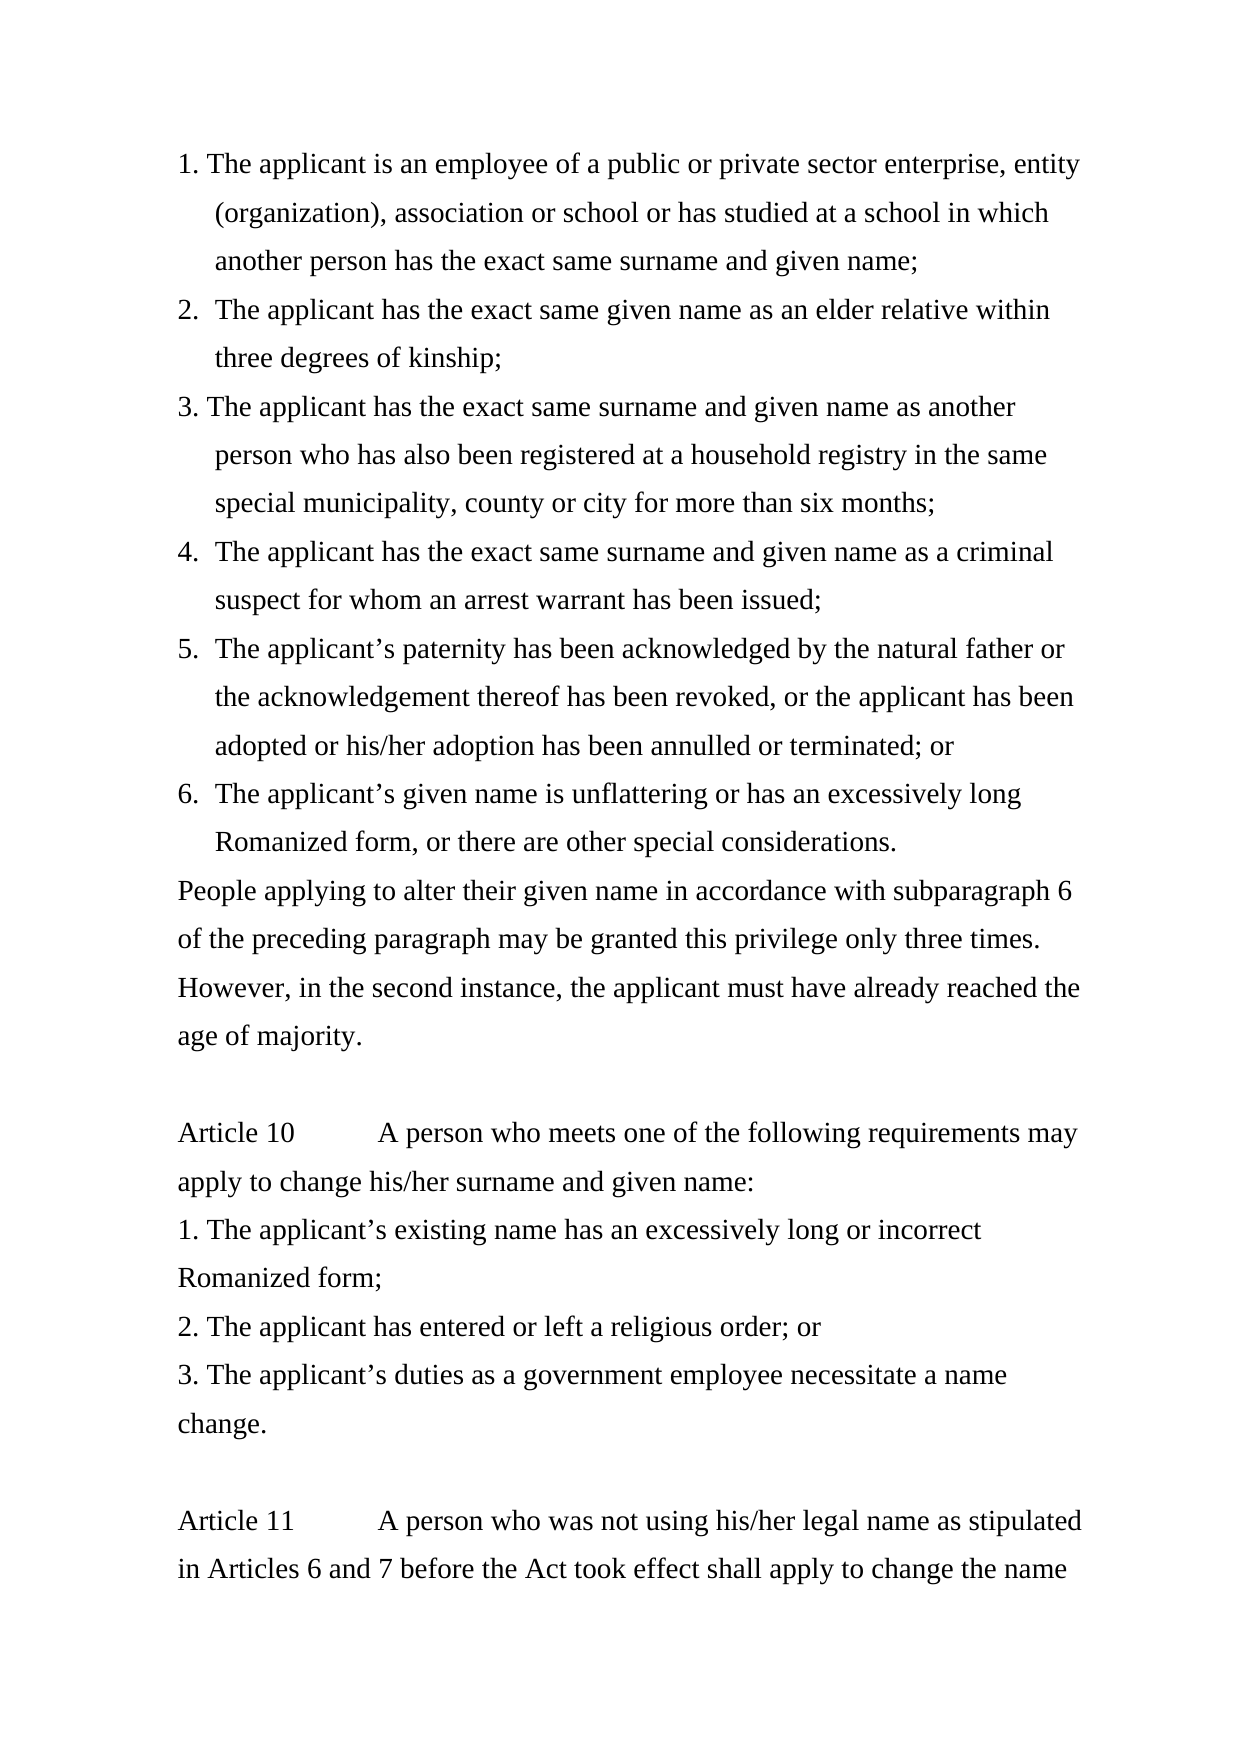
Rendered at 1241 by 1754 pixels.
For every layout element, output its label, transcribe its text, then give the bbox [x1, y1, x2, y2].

text 2. The applicant has entered or left a religious order; or [177, 1310, 1092, 1342]
text 3. The applicant has the exact same surname and given name as another person who has also been registered at a household registry in the same special municipality, county or city for more than six months; [177, 390, 1092, 519]
text People applying to alter their given name in accordance with subparagraph 6 of the preceding paragraph may be granted this privilege only three times. However, in the second instance, the applicant must have already reached the age of majority. [177, 874, 1092, 1052]
text 5. The applicant’s paternity has been acknowledged by the natural father or the acknowledgement thereof has been revoked, or the applicant has been adopted or his/her adoption has been annulled or terminated; or [177, 632, 1092, 761]
text 3. The applicant’s duties as a government employee necessitate a name change. [177, 1359, 1092, 1439]
text 1. The applicant’s existing name has an excessively long or incorrect Romanized form; [177, 1213, 1092, 1294]
text 1. The applicant is an employee of a public or private sector enterprise, entity (organization), association or school or has studied at a school in which another person has the exact same surname and given name; [177, 148, 1092, 277]
text 4. The applicant has the exact same surname and given name as a criminal suspect for whom an arrest warrant has been issued; [177, 535, 1092, 616]
text 2. The applicant has the exact same given name as an elder relative within three degrees of kinship; [177, 293, 1092, 374]
text 6. The applicant’s given name is unflattering or has an excessively long Romanized form, or there are other special considerations. [177, 777, 1092, 858]
text Article 10 A person who meets one of the following requirements may apply to change his/her surname and given name: [177, 1116, 1092, 1197]
text Article 11 A person who was not using his/her legal name as stipulated in Articles 6 and 7 before the Act took effect shall apply to change the name [177, 1504, 1092, 1585]
